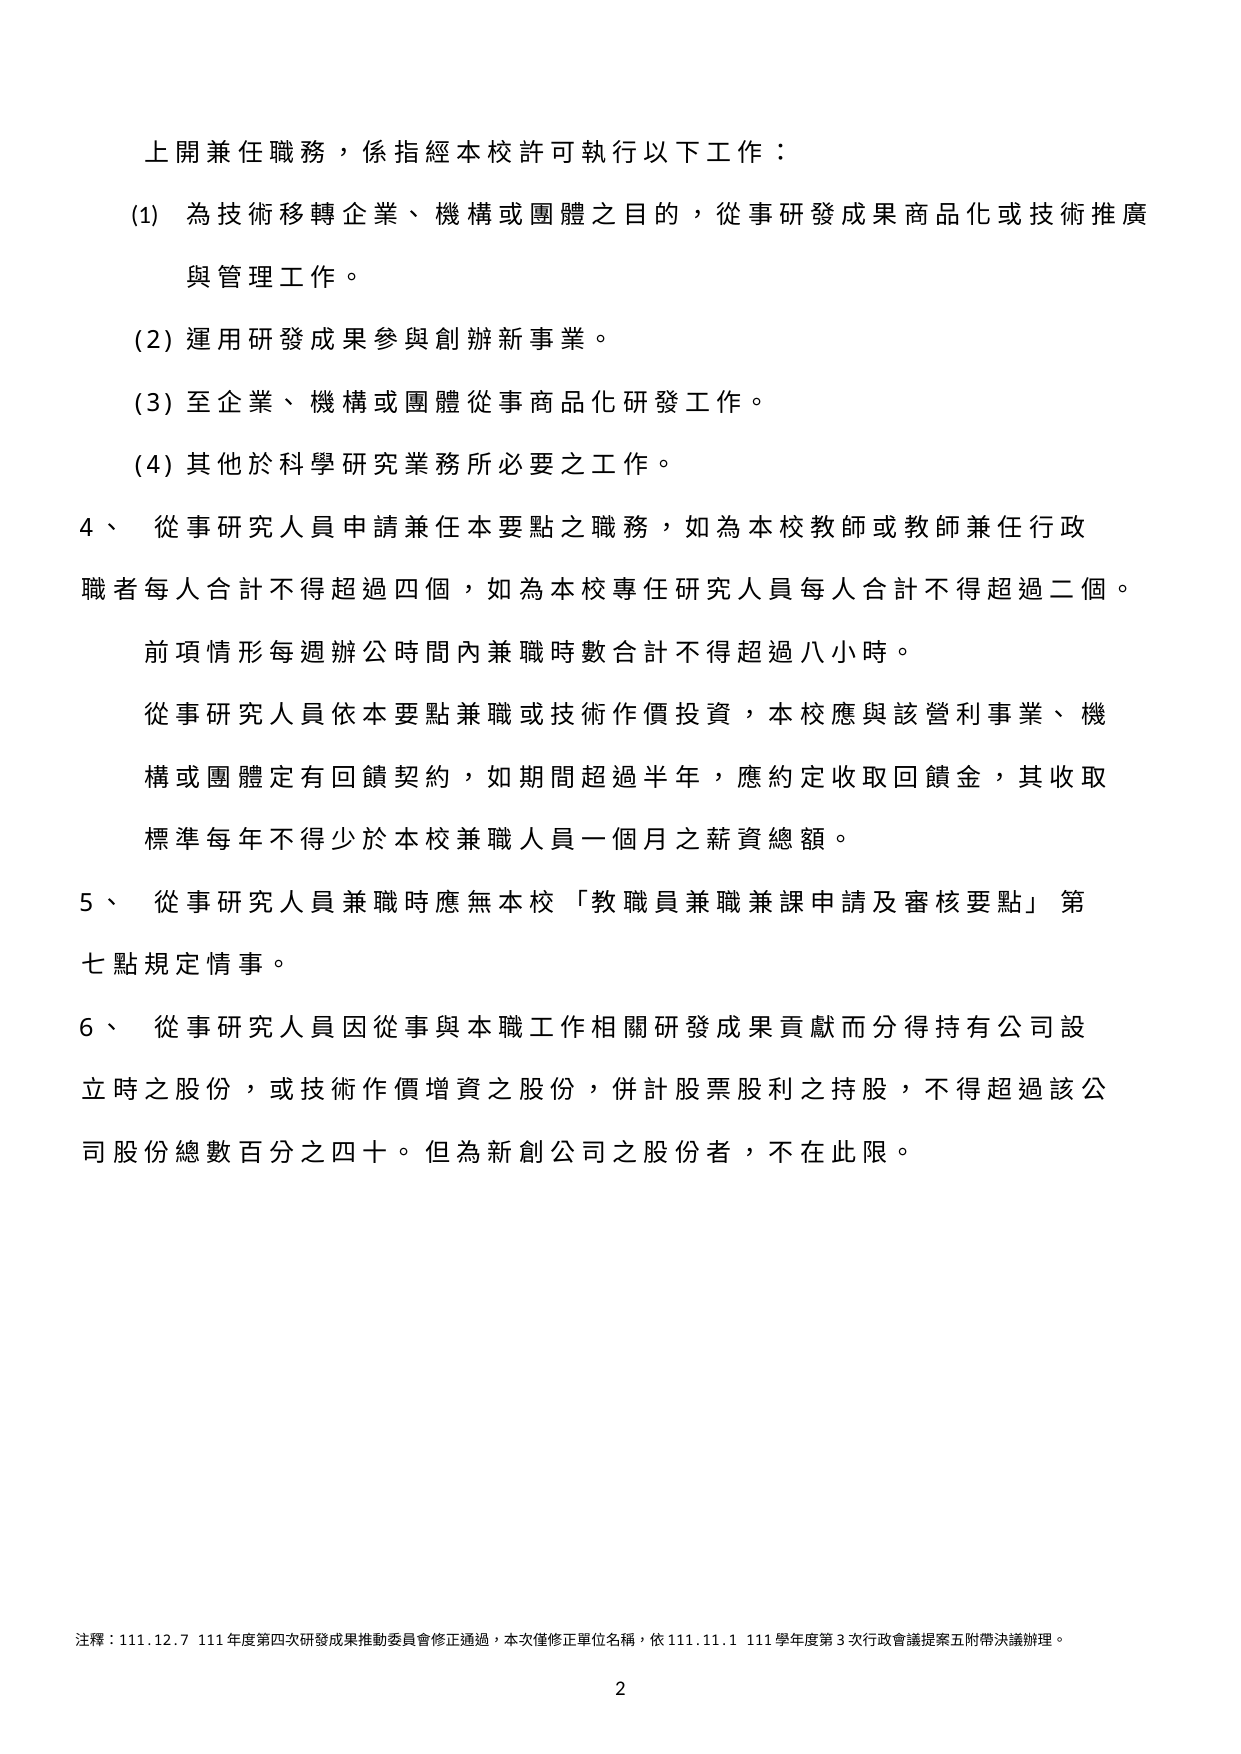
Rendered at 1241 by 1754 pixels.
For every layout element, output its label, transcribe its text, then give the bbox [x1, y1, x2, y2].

text 前項情形每週辦公時間內兼職時數合計不得超過八小時。 [131, 609, 1118, 671]
list 從事研究人員因從事與本職工作相關研發成果貢獻而分得持有公司設立時之股份，或技術作價增資之股份，併計股票股利之持股，不得超過該公司股份總數百分之四十。但為新創公司之股份者，不在此限。 [22, 984, 1118, 1171]
list 從事研究人員兼職時應無本校「教職員兼職兼課申請及審核要點」第七點規定情事。 [22, 859, 1118, 984]
text 從事研究人員依本要點兼職或技術作價投資，本校應與該營利事業、機構或團體定有回饋契約，如期間超過半年，應約定收取回饋金，其收取標準每年不得少於本校兼職人員一個月之薪資總額。 [131, 671, 1118, 859]
list 其他於科學研究業務所必要之工作。 [128, 421, 1162, 484]
list 運用研發成果參與創辦新事業。 [128, 296, 1162, 359]
list 從事研究人員申請兼任本要點之職務，如為本校教師或教師兼任行政職者每人合計不得超過四個，如為本校專任研究人員每人合計不得超過二個。 [22, 484, 1118, 609]
list 為技術移轉企業、機構或團體之目的，從事研發成果商品化或技術推廣與管理工作。 [128, 171, 1162, 296]
text 上開兼任職務，係指經本校許可執行以下工作： [131, 109, 1118, 171]
list 至企業、機構或團體從事商品化研發工作。 [128, 359, 1162, 421]
